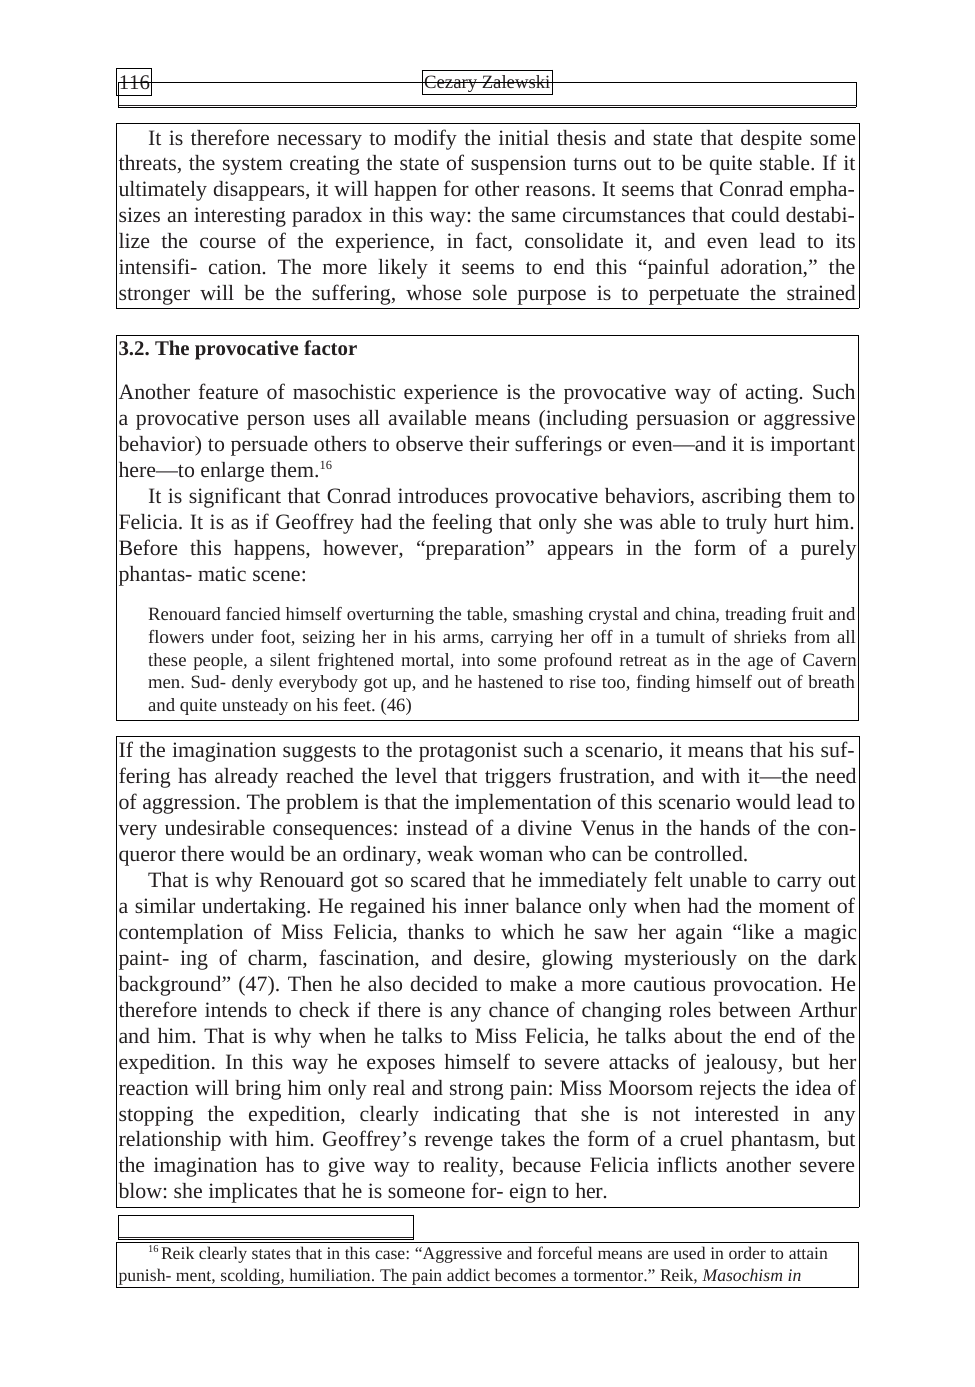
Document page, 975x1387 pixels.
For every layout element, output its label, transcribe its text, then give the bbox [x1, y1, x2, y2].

text 116 [118, 69, 151, 82]
text Cezary Zalewski [424, 71, 552, 82]
text 3.2. The provocative factor [118, 336, 858, 360]
text 116 [119, 83, 151, 94]
text Another feature of masochistic experience is the provocative way of acting. Such a provocative person uses all available means (including persuasion or aggressive behavior) to persuade others to observe their sufferings or even—and it is important here—to enlarge them.16 [118, 379, 857, 482]
text Renouard fancied himself overturning the table, smashing crystal and china, treading fruit and flowers under foot, seizing her in his arms, carrying her off in a tumult of shrieks from all these people, a silent frightened mortal, into some profound retreat as in the age of Cavern men. Sud- denly everybody got up, and he hastened to rise too, finding himself out of breath and quite unsteady on his feet. (46) [148, 603, 857, 715]
text If the imagination suggests to the protagonist such a scenario, it means that his suf- fering has already reached the level that triggers frustration, and with it—the need of aggression. The problem is that the implementation of this scenario would lead to very undesirable consequences: instead of a divine Venus in the hands of the con- queror there would be an ordinary, weak woman who can be controlled. [118, 737, 857, 866]
text That is why Renouard got so scared that he immediately felt unable to carry out a similar undertaking. He regained his inner balance only when had the moment of contemplation of Miss Felicia, thanks to which he saw her again “like a magic paint- ing of charm, fascination, and desire, glowing mysteriously on the dark background” (47). Then he also decided to make a more cautious provocation. He therefore intends to check if there is any chance of changing roles between Arthur and him. That is why when he talks to Miss Felicia, he talks about the end of the expedition. In this way he exposes himself to severe attacks of jealousy, but her reaction will bring him only real and strong pain: Miss Moorsom rejects the idea of stopping the expedition, clearly indicating that she is not interested in any relationship with him. Geoffrey’s revenge takes the form of a cruel phantasm, but the imagination has to give way to reality, because Felicia inflicts another severe blow: she implicates that he is someone for- eign to her. [118, 867, 857, 1203]
text Cezary Zalewski [424, 83, 552, 92]
text It is significant that Conrad introduces provocative behaviors, ascribing them to Felicia. It is as if Geoffrey had the feeling that only she was able to truly hurt him. Before this happens, however, “preparation” appears in the form of a purely phantas- matic scene: [118, 483, 857, 586]
text It is therefore necessary to modify the initial thesis and state that despite some threats, the system creating the state of suspension turns out to be quite stable. If it ultimately disappears, it will happen for other reasons. It seems that Conrad empha- sizes an interesting paradox in this way: the same circumstances that could destabi- lize the course of the experience, in fact, consolidate it, and even lead to its intensifi- cation. The more likely it seems to end this “painful adoration,” the stronger will be the suffering, whose sole purpose is to perpetuate the strained pattern. [118, 124, 857, 308]
text 16 Reik clearly states that in this case: “Aggressive and forceful means are used in order to attain punish- ment, scolding, humiliation. The pain addict becomes a tormentor.” Reik, Masochism in Modern Man, p. 86. [118, 1243, 858, 1287]
